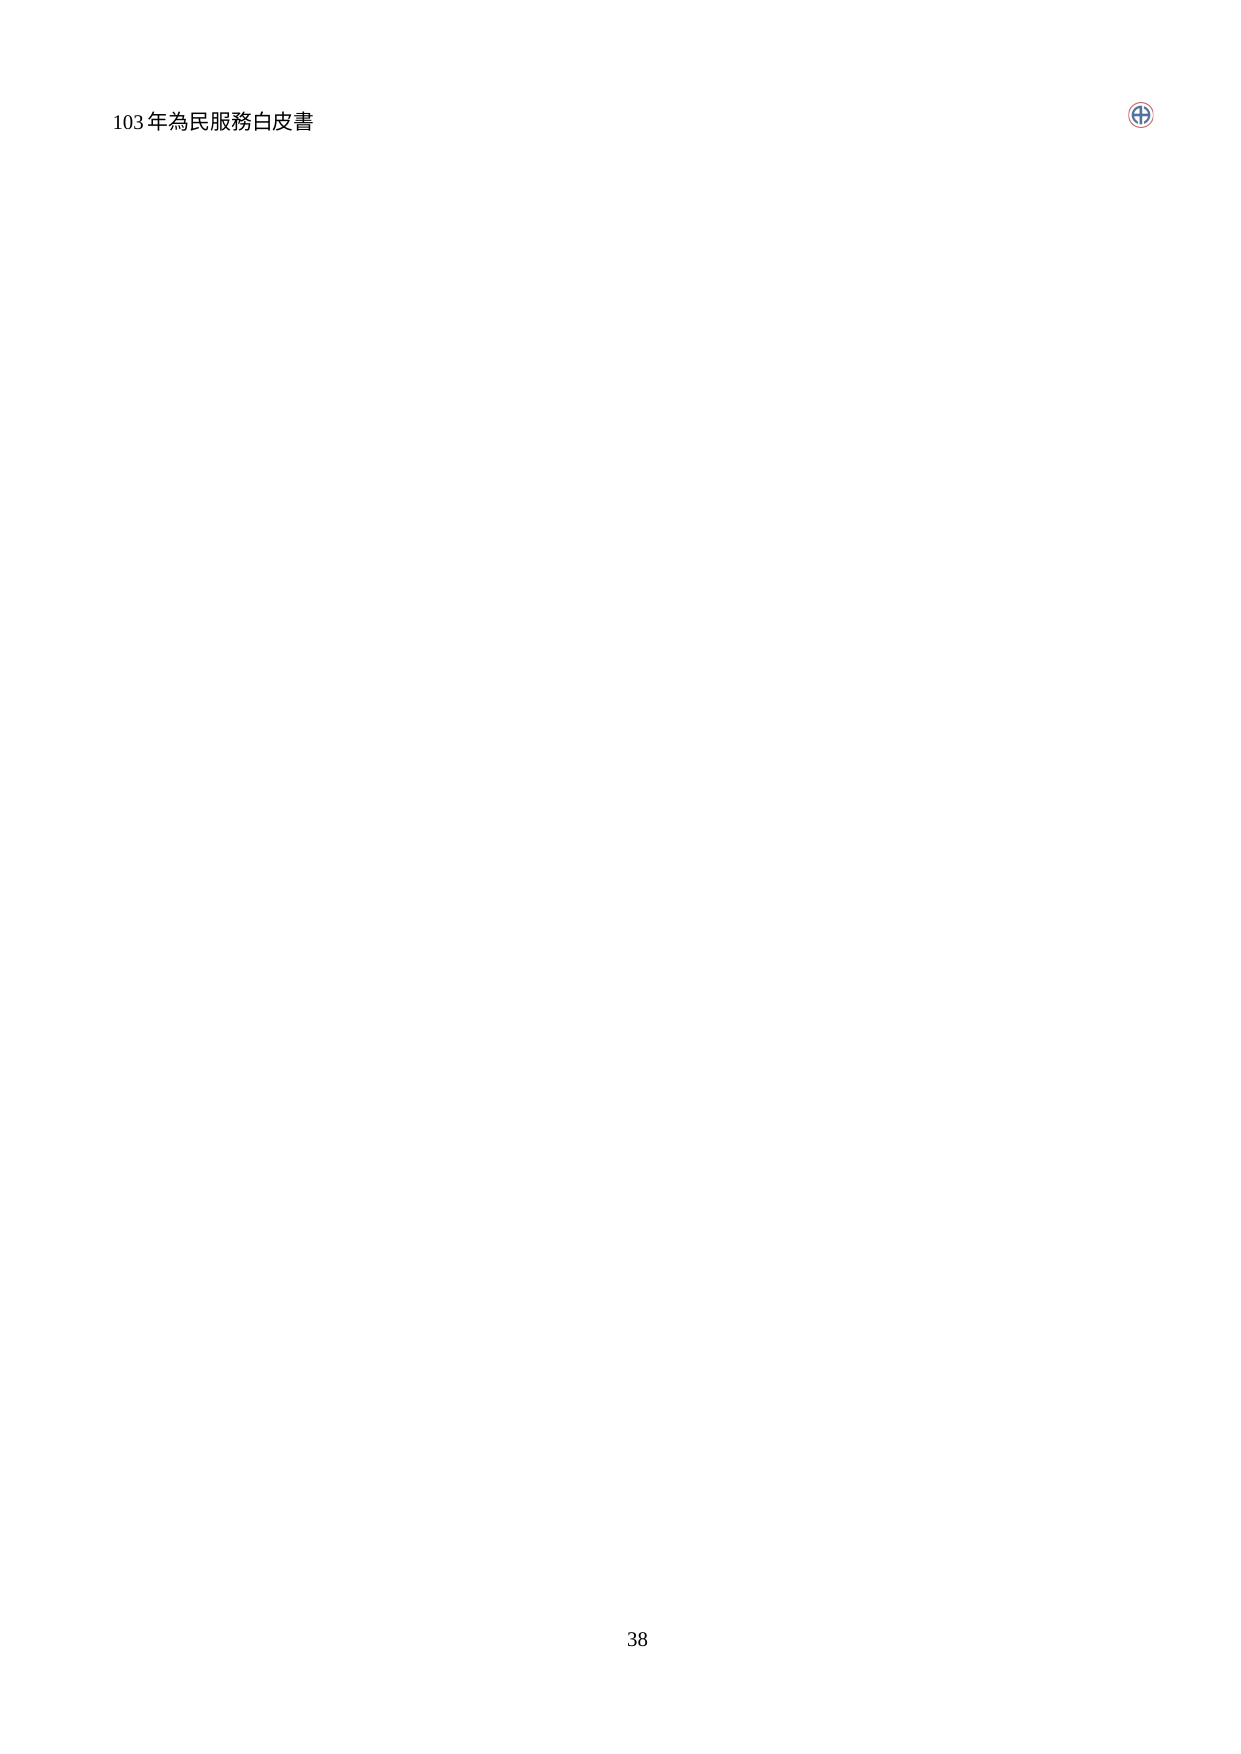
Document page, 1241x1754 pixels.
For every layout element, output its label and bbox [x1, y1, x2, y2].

picture [1128, 102, 1154, 128]
